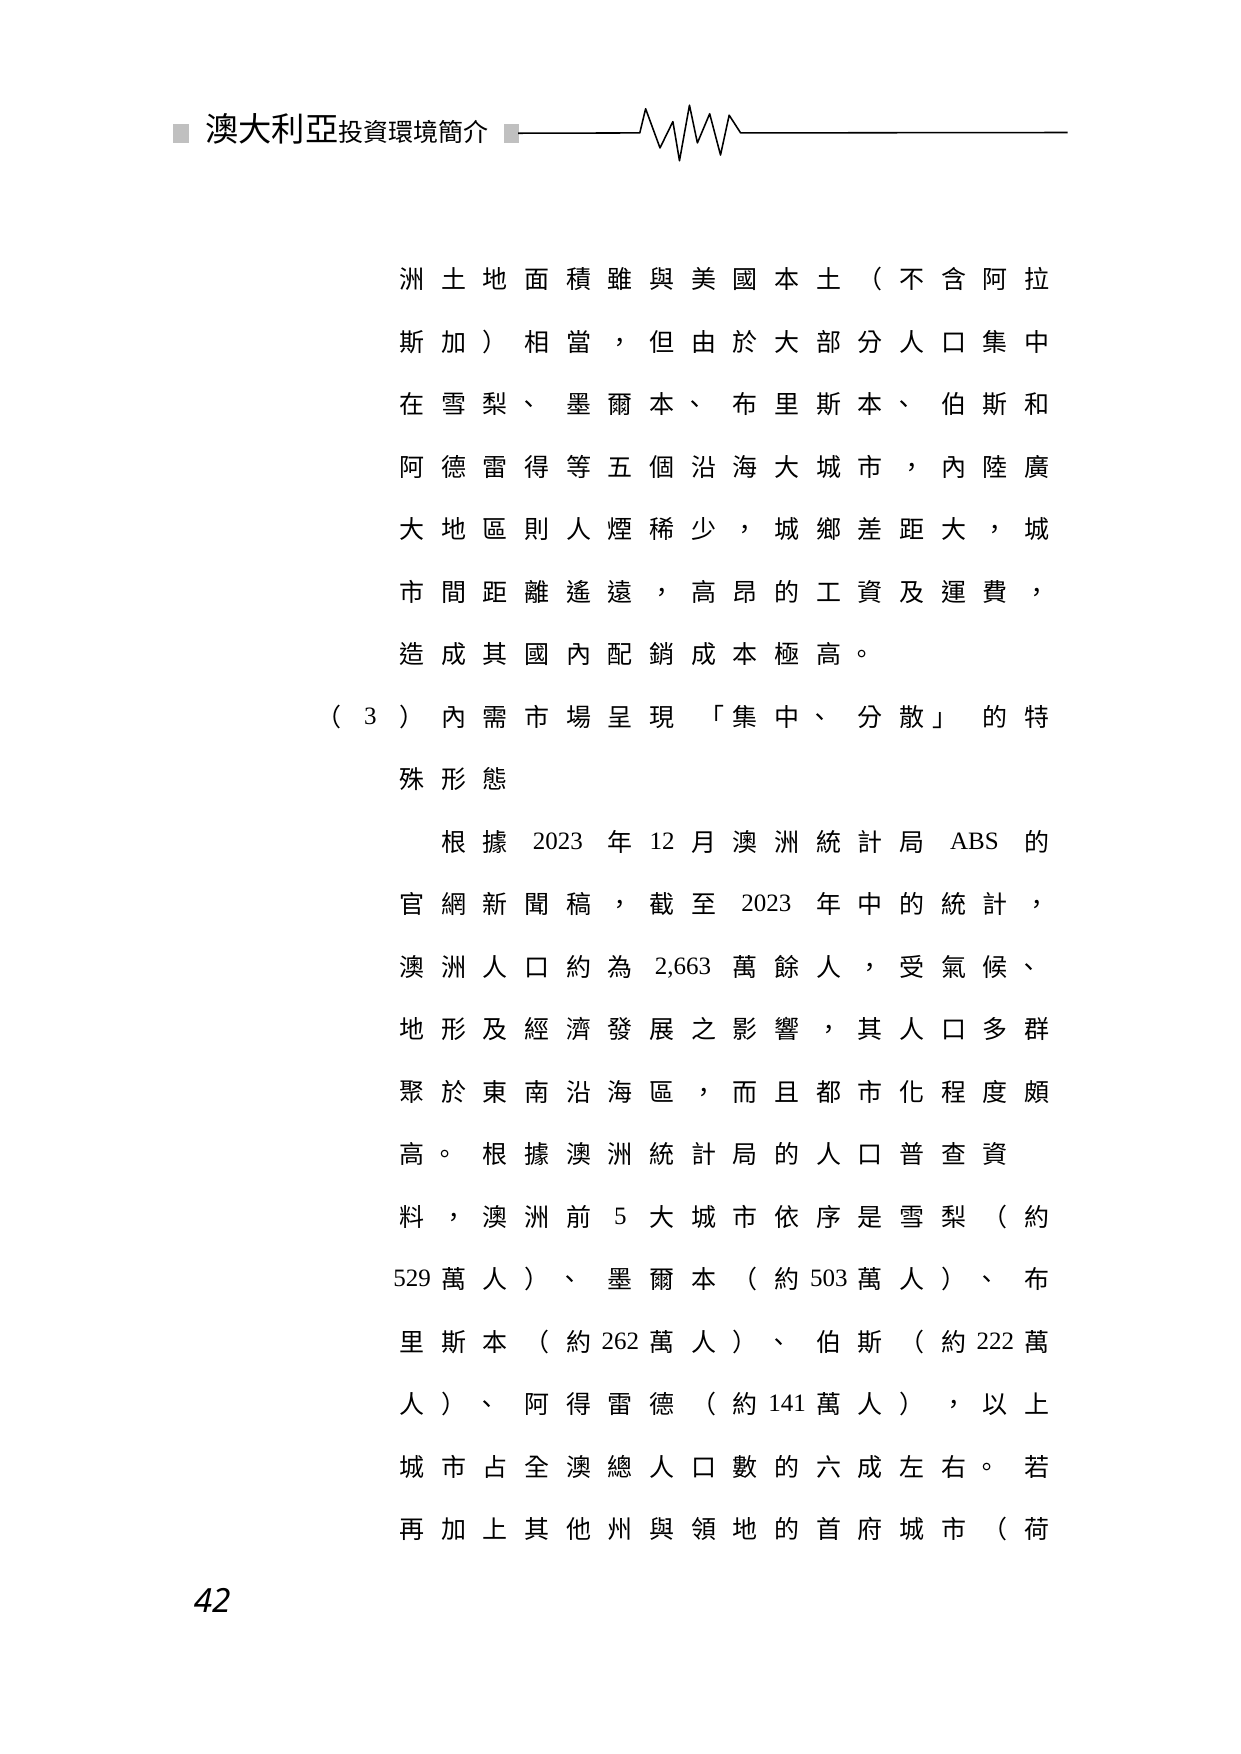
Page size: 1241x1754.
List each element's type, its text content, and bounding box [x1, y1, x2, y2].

text （3）內需市場呈現「集中、分散」的特殊形態 [306, 674, 1058, 799]
text 洲土地面積雖與美國本土（不含阿拉斯加）相當，但由於大部分人口集中在雪梨、墨爾本、布里斯本、伯斯和阿德雷得等五個沿海大城市，內陸廣大地區則人煙稀少，城鄉差距大，城市間距離遙遠，高昂的工資及運費，造成其國內配銷成本極高。 [367, 236, 1058, 674]
text 根據2023年12月澳洲統計局ABS的官網新聞稿，截至2023年中的統計，澳洲人口約為2,663萬餘人，受氣候、地形及經濟發展之影響，其人口多群聚於東南沿海區，而且都市化程度頗高。根據澳洲統計局的人口普查資料，澳洲前5大城市依序是雪梨（約529萬人）、墨爾本（約503萬人）、布里斯本（約262萬人）、伯斯（約222萬人）、阿得雷德（約141萬人），以上城市占全澳總人口數的六成左右。若再加上其他州與領地的首府城市（荷 [367, 799, 1058, 1549]
